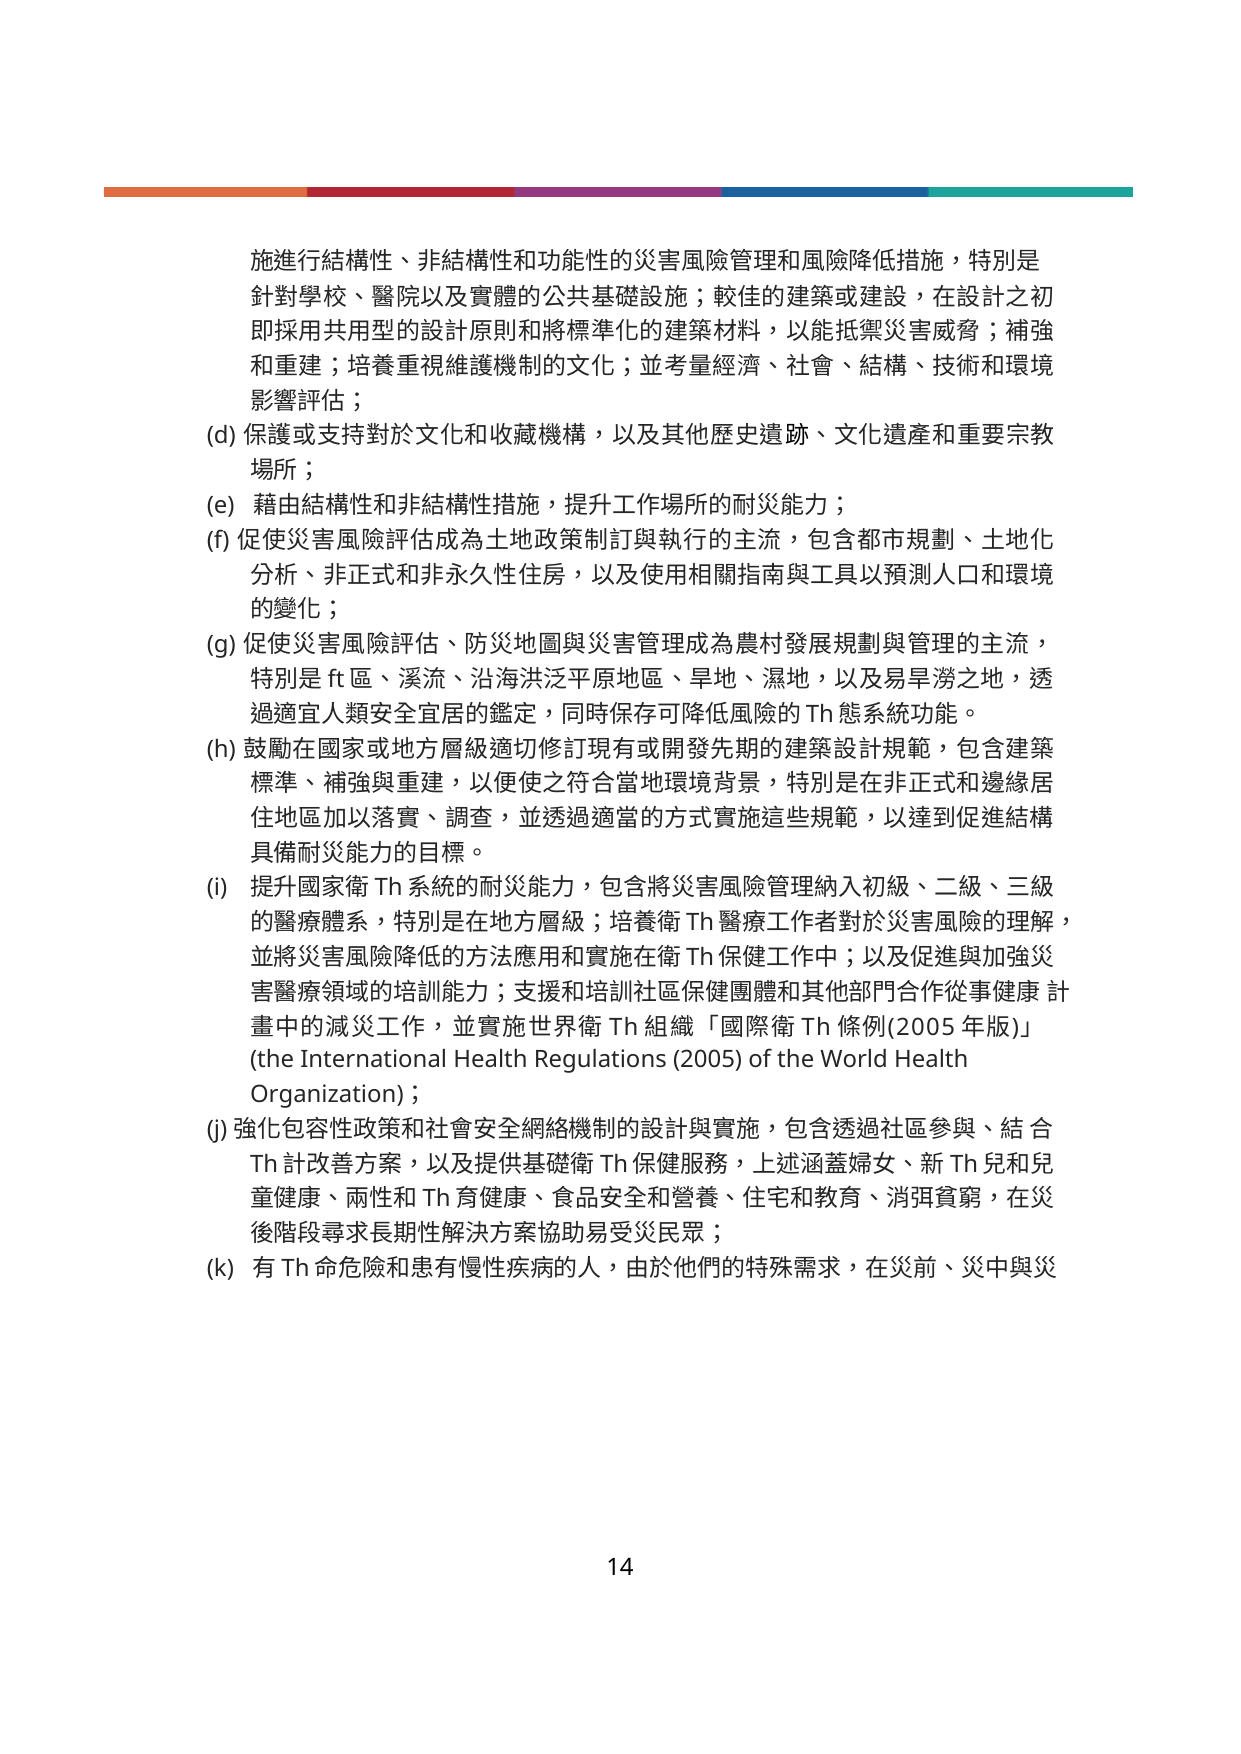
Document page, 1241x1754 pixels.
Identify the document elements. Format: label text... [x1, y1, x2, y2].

picture [103, 187, 1133, 197]
text (g) 促使災害風險評估、防災地圖與災害管理成為農村發展規劃與管理的主流， 特別是ft區、溪流、沿海洪泛平原地區、旱地、濕地，以及易旱澇之地，透 過適宜人類安全宜居的鑑定，同時保存可降低風險的Th態系統功能。 [207, 625, 1055, 729]
text (k) 有Th命危險和患有慢性疾病的人，由於他們的特殊需求，在災前、災中與災 [207, 1248, 1131, 1283]
text (h) 鼓勵在國家或地方層級適切修訂現有或開發先期的建築設計規範，包含建築 標準、補強與重建，以便使之符合當地環境背景，特別是在非正式和邊緣居 住地區加以落實、調查，並透過適當的方式實施這些規範，以達到促進結構 具備耐災能力的目標。 [207, 729, 1055, 868]
text (d) 保護或支持對於文化和收藏機構，以及其他歷史遺跡、文化遺產和重要宗教 場所； [207, 416, 1055, 485]
text (f) 促使災害風險評估成為土地政策制訂與執行的主流，包含都市規劃、土地化 分析、非正式和非永久性住房，以及使用相關指南與工具以預測人口和環境 的變化； [207, 521, 1055, 625]
text (j) 強化包容性政策和社會安全網絡機制的設計與實施，包含透過社區參與、結 合Th計改善方案，以及提供基礎衛Th保健服務，上述涵蓋婦女、新Th兒和兒 童健康、兩性和Th育健康、食品安全和營養、住宅和教育、消弭貧窮，在災 後階段尋求長期性解決方案協助易受災民眾； [207, 1109, 1055, 1248]
text (e) 藉由結構性和非結構性措施，提升工作場所的耐災能力； [207, 485, 1131, 520]
text (i) 提升國家衛Th系統的耐災能力，包含將災害風險管理納入初級、二級、三級 的醫療體系，特別是在地方層級；培養衛Th醫療工作者對於災害風險的理解， 並將災害風險降低的方法應用和實施在衛Th保健工作中；以及促進與加強災 害醫療領域的培訓能力；支援和培訓社區保健團體和其他部門合作從事健康 計畫中的減災工作，並實施世界衛Th組織「國際衛Th條例(2005年版)」 (the International Health Regulations (2005) of the World Health Organization)； [207, 868, 1079, 1109]
text 針對學校、醫院以及實體的公共基礎設施；較佳的建築或建設，在設計之初 即採用共用型的設計原則和將標準化的建築材料，以能抵禦災害威脅；補強 和重建；培養重視維護機制的文化；並考量經濟、社會、結構、技術和環境 影響評估； [250, 277, 1055, 416]
text 施進行結構性、非結構性和功能性的災害風險管理和風險降低措施，特別是 [250, 241, 1144, 277]
